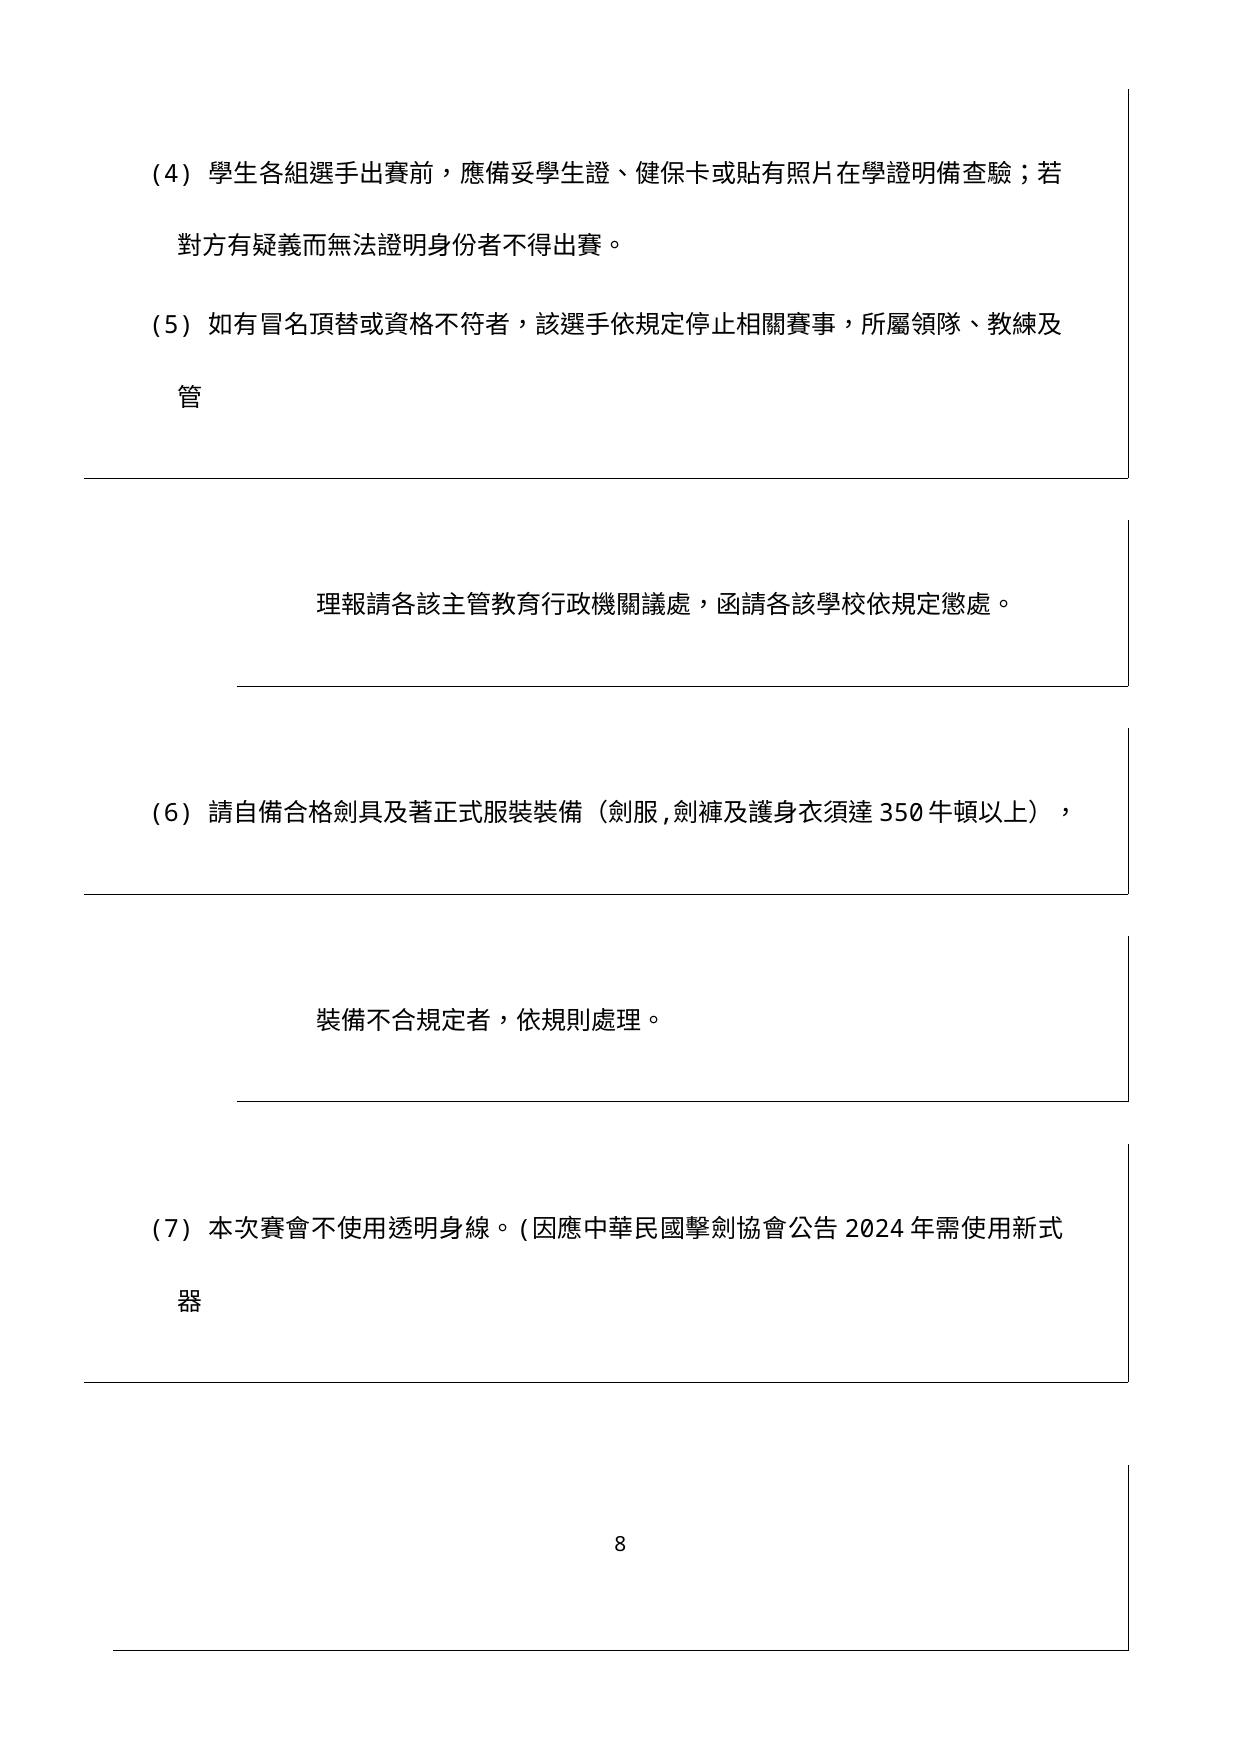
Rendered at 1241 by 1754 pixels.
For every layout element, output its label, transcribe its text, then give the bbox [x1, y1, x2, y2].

text 理報請各該主管教育行政機關議處，函請各該學校依規定懲處。 [237, 520, 1128, 686]
list 本次賽會不使用透明身線。(因應中華民國擊劍協會公告2024年需使用新式器 [84, 1144, 1128, 1382]
list 如有冒名頂替或資格不符者，該選手依規定停止相關賽事，所屬領隊、教練及管 [84, 240, 1128, 478]
text 裝備不合規定者，依規則處理。 [237, 936, 1128, 1101]
list 請自備合格劍具及著正式服裝裝備（劍服,劍褲及護身衣須達350牛頓以上）， [84, 728, 1128, 894]
list 學生各組選手出賽前，應備妥學生證、健保卡或貼有照片在學證明備查驗；若對方有疑義而無法證明身份者不得出賽。 [84, 89, 1128, 240]
